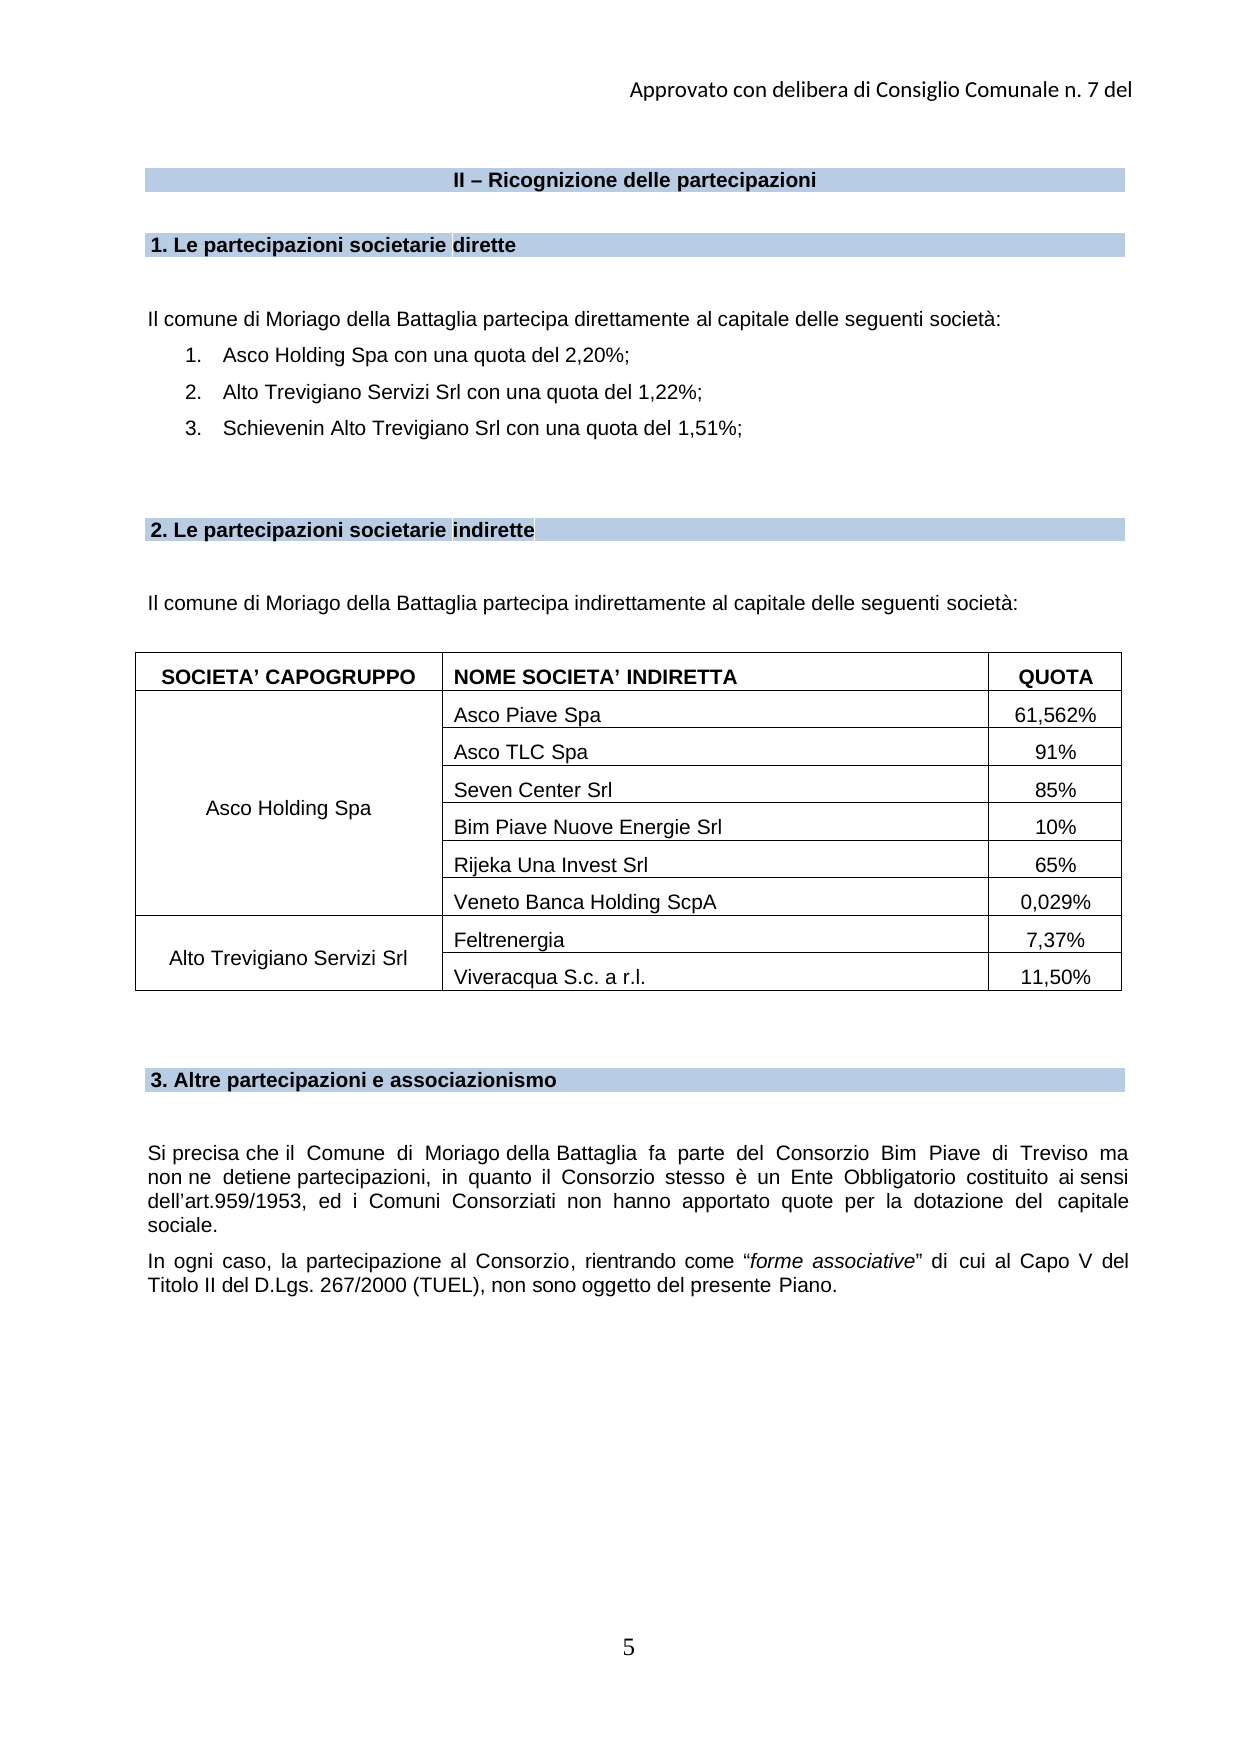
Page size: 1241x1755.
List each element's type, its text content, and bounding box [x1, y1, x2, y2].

table_cell 91% [989, 728, 1121, 765]
table_header QUOTA [989, 653, 1121, 690]
subtitle II – Ricognizione delle partecipazioni [144, 168, 1129, 192]
table_cell 7,37% [989, 916, 1121, 952]
table_cell 61,562% [989, 691, 1121, 727]
text Il comune di Moriago della Battaglia partecipa indirettamente al capitale delle seguenti società: [147, 591, 1129, 615]
table_cell Asco Holding Spa [136, 691, 442, 915]
text Si precisa che il Comune di Moriago della Battaglia fa parte del Consorzio Bim Piave di Treviso ma non ne detiene partecipazioni, in quanto il Consorzio stesso è un Ente Obbligatorio costituito ai sensi dell’art.959/1953, ed i Comuni Consorziati non hanno apportato quote per la dotazione del capitale sociale. [147, 1141, 1129, 1237]
table_cell Viveracqua S.c. a r.l. [443, 953, 988, 990]
list Asco Holding Spa con una quota del 2,20%; [185, 343, 1129, 367]
table_cell Veneto Banca Holding ScpA [443, 878, 988, 915]
subtitle 3. Altre partecipazioni e associazionismo [144, 1068, 1129, 1092]
table_cell Bim Piave Nuove Energie Srl [443, 803, 988, 840]
list Alto Trevigiano Servizi Srl con una quota del 1,22%; [185, 379, 1129, 403]
table_cell Seven Center Srl [443, 766, 988, 802]
table_cell 11,50% [989, 953, 1121, 990]
table_cell 0,029% [989, 878, 1121, 915]
table_cell Rijeka Una Invest Srl [443, 841, 988, 877]
text Il comune di Moriago della Battaglia partecipa direttamente al capitale delle seguenti società: [147, 307, 1129, 331]
table_header NOME SOCIETA’ INDIRETTA [443, 653, 988, 690]
table_cell 65% [989, 841, 1121, 877]
text In ogni caso, la partecipazione al Consorzio, rientrando come “forme associative” di cui al Capo V del Titolo II del D.Lgs. 267/2000 (TUEL), non sono oggetto del presente Piano. [147, 1249, 1129, 1297]
table_cell Alto Trevigiano Servizi Srl [136, 916, 442, 990]
table_header SOCIETA’ CAPOGRUPPO [136, 653, 442, 690]
text 1. Le partecipazioni societarie dirette [144, 233, 1129, 257]
table_cell 85% [989, 766, 1121, 802]
table_cell Asco TLC Spa [443, 728, 988, 765]
list Schievenin Alto Trevigiano Srl con una quota del 1,51%; [185, 416, 1129, 440]
subtitle 2. Le partecipazioni societarie indirette [144, 517, 1129, 541]
table_cell 10% [989, 803, 1121, 840]
table_cell Asco Piave Spa [443, 691, 988, 727]
table_cell Feltrenergia [443, 916, 988, 952]
